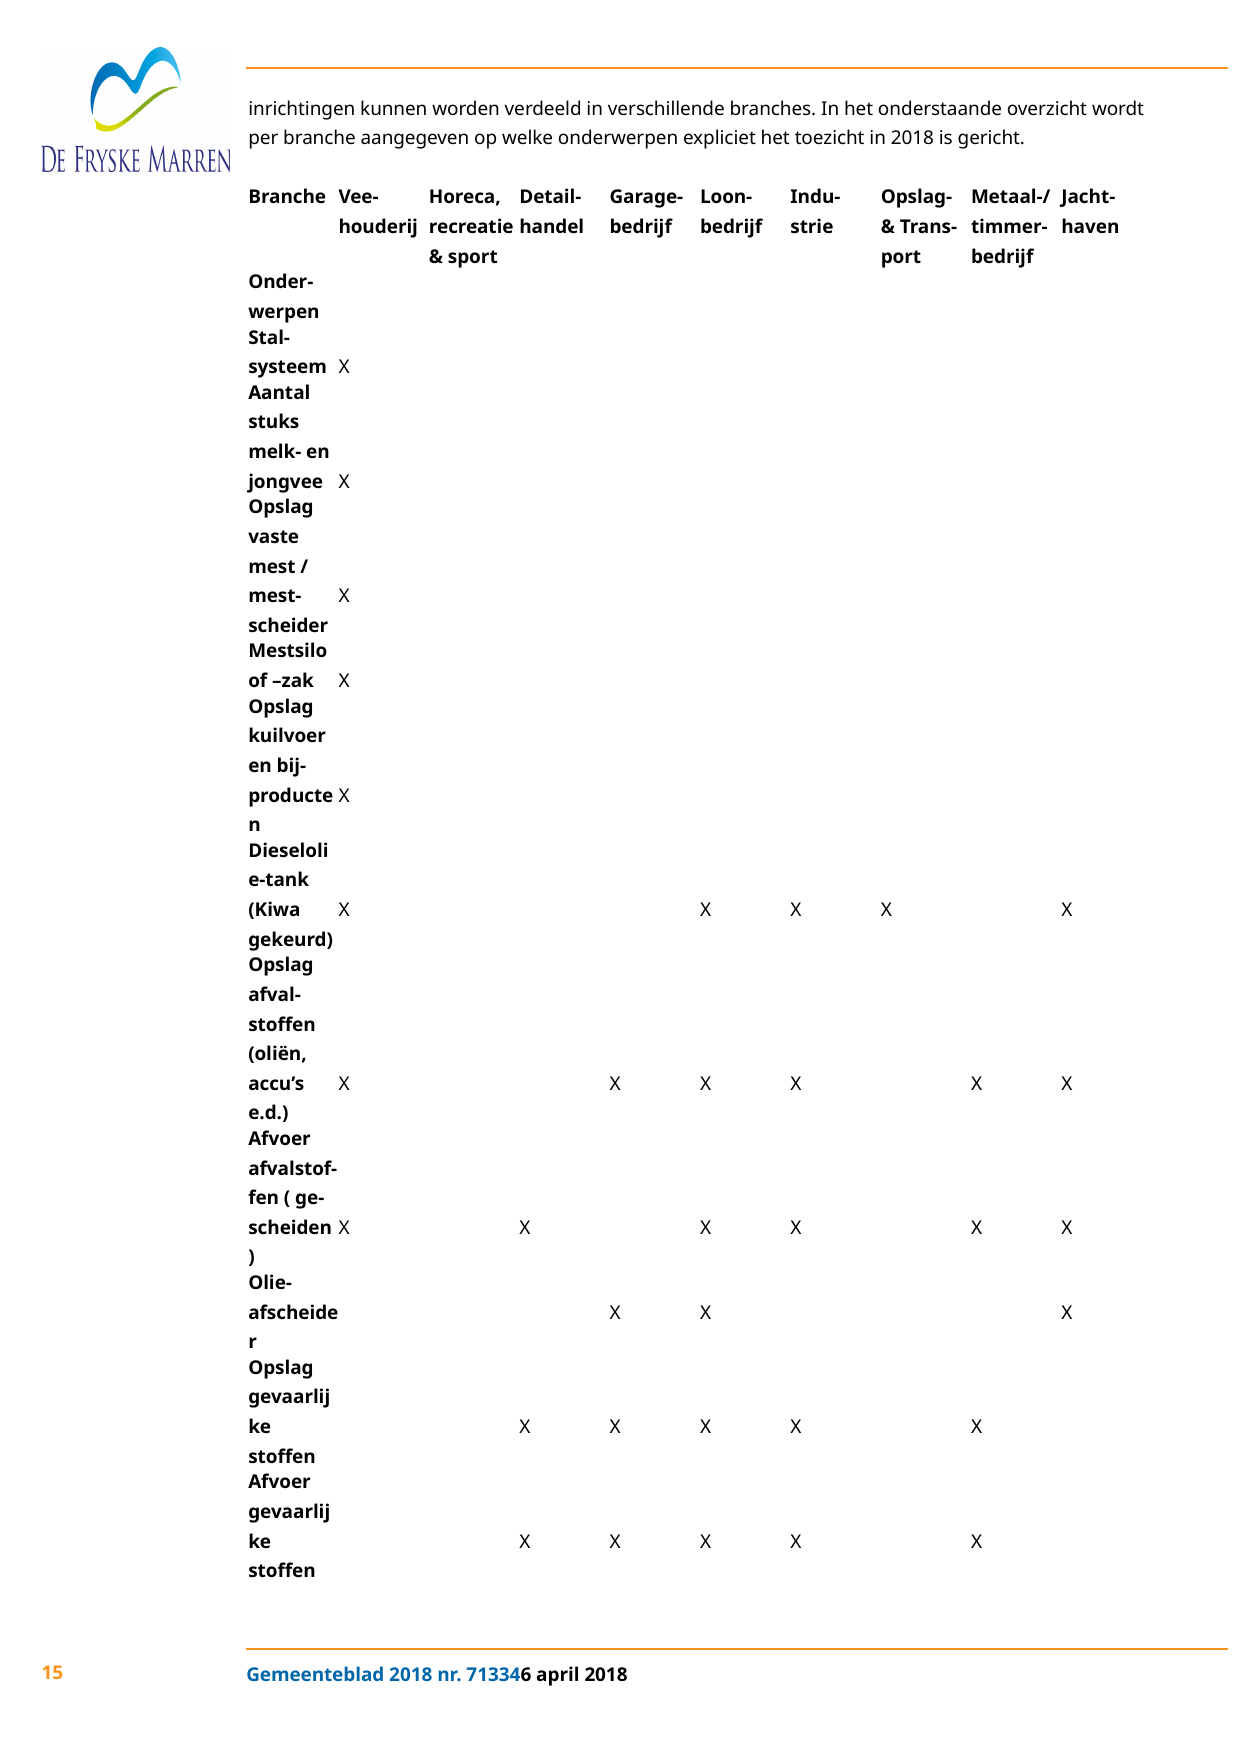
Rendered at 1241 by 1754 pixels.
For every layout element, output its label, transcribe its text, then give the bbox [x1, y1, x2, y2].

table_cell [609, 379, 700, 494]
table_cell [881, 324, 971, 379]
table_cell Opslag gevaarlijke stoffen [248, 1354, 338, 1469]
table_cell X [790, 837, 881, 952]
table_cell [881, 1469, 971, 1583]
table_cell X [609, 1269, 700, 1354]
table_cell [519, 837, 609, 952]
table_cell [429, 494, 519, 638]
table_cell [429, 379, 519, 494]
table_cell [790, 379, 881, 494]
table_cell [1061, 693, 1152, 837]
table_cell [429, 693, 519, 837]
table_cell [338, 1469, 429, 1583]
table_cell [1061, 324, 1152, 379]
table_cell X [971, 1125, 1061, 1269]
table_cell X [700, 1354, 790, 1469]
table_cell [700, 494, 790, 638]
table_cell X [519, 1469, 609, 1583]
table_cell [790, 638, 881, 693]
table_cell X [519, 1354, 609, 1469]
table_cell X [338, 494, 429, 638]
table_cell [971, 494, 1061, 638]
table_cell [700, 693, 790, 837]
table_header Loon- bedrijf [700, 184, 790, 268]
table_cell [700, 638, 790, 693]
table_cell [519, 494, 609, 638]
table_cell Onder-werpen [248, 269, 338, 324]
table_cell [700, 269, 790, 324]
table_cell [429, 1269, 519, 1354]
table_cell [700, 324, 790, 379]
table_cell [971, 693, 1061, 837]
table_cell X [1061, 952, 1152, 1125]
table_cell [790, 324, 881, 379]
table_cell [881, 1354, 971, 1469]
table_header Horeca, recreatie & sport [429, 184, 519, 268]
table_cell [429, 837, 519, 952]
table_cell X [338, 952, 429, 1125]
table_cell [881, 269, 971, 324]
table_cell [790, 269, 881, 324]
table_cell [1061, 1354, 1152, 1469]
table_cell [338, 1269, 429, 1354]
table_cell X [1061, 837, 1152, 952]
table_cell [338, 1354, 429, 1469]
table_cell [1061, 494, 1152, 638]
text inrichtingen kunnen worden verdeeld in verschillende branches. In het onderstaande overzicht wordt per branche aangegeven op welke onderwerpen expliciet het toezicht in 2018 is gericht. [248, 95, 1152, 150]
table_cell [1061, 638, 1152, 693]
table_cell [1061, 379, 1152, 494]
table_cell [519, 1269, 609, 1354]
table_header Vee-houderij [338, 184, 429, 268]
table_cell [338, 269, 429, 324]
table_cell [790, 1269, 881, 1354]
table_cell [609, 269, 700, 324]
table_cell X [1061, 1125, 1152, 1269]
table_cell X [700, 952, 790, 1125]
table_cell Aantal stuks melk- en jongvee [248, 379, 338, 494]
table_cell X [338, 837, 429, 952]
table_cell X [700, 1269, 790, 1354]
table_cell X [700, 837, 790, 952]
table_cell X [700, 1125, 790, 1269]
table_cell [881, 952, 971, 1125]
table_cell X [700, 1469, 790, 1583]
table_cell X [790, 1125, 881, 1269]
table_cell [519, 952, 609, 1125]
table_cell [790, 693, 881, 837]
table_cell [429, 1125, 519, 1269]
table_cell X [971, 952, 1061, 1125]
table_header Branche [248, 184, 338, 268]
table_cell [881, 494, 971, 638]
table_header Jacht- haven [1061, 184, 1152, 268]
table_header Metaal-/ timmer-bedrijf [971, 184, 1061, 268]
table_cell X [338, 693, 429, 837]
table_cell [429, 269, 519, 324]
table_cell X [609, 952, 700, 1125]
table_cell [429, 638, 519, 693]
table_cell X [609, 1354, 700, 1469]
table_cell [519, 379, 609, 494]
table_cell [429, 1469, 519, 1583]
table_cell Mestsilo of –zak [248, 638, 338, 693]
table_cell X [971, 1469, 1061, 1583]
table_cell [971, 837, 1061, 952]
table_cell [881, 1125, 971, 1269]
table_cell Olie-afscheider [248, 1269, 338, 1354]
table_cell X [790, 1354, 881, 1469]
table_cell [971, 324, 1061, 379]
table_cell [700, 379, 790, 494]
table_cell X [609, 1469, 700, 1583]
table_cell [429, 324, 519, 379]
table_cell [519, 693, 609, 837]
table_cell [429, 1354, 519, 1469]
table_cell X [519, 1125, 609, 1269]
table_cell [1061, 1469, 1152, 1583]
table_cell Dieselolie-tank (Kiwa gekeurd) [248, 837, 338, 952]
table_cell [971, 379, 1061, 494]
table_cell [609, 494, 700, 638]
table_cell Opslag kuilvoer en bij-producten [248, 693, 338, 837]
table_cell [1061, 269, 1152, 324]
table_cell [881, 693, 971, 837]
table_cell X [971, 1354, 1061, 1469]
table_cell X [881, 837, 971, 952]
table_cell X [338, 1125, 429, 1269]
table_cell [519, 269, 609, 324]
table_cell [971, 638, 1061, 693]
table_cell [609, 1125, 700, 1269]
table_cell Opslag afval-stoffen (oliën, accu’s e.d.) [248, 952, 338, 1125]
table_cell [881, 638, 971, 693]
table_cell [881, 1269, 971, 1354]
table_cell [519, 324, 609, 379]
table_cell [881, 379, 971, 494]
table_cell [790, 494, 881, 638]
table_cell X [338, 638, 429, 693]
table_header Garage-bedrijf [609, 184, 700, 268]
table_cell [609, 324, 700, 379]
table_cell X [338, 379, 429, 494]
table_header Detail-handel [519, 184, 609, 268]
table_cell Afvoer afvalstof-fen ( ge-scheiden ) [248, 1125, 338, 1269]
table_cell X [1061, 1269, 1152, 1354]
table_cell X [338, 324, 429, 379]
table_cell [971, 269, 1061, 324]
table_header Indu-strie [790, 184, 881, 268]
table_cell X [790, 952, 881, 1125]
table_cell [429, 952, 519, 1125]
table_cell [609, 693, 700, 837]
table_cell [971, 1269, 1061, 1354]
table_cell [519, 638, 609, 693]
table_header Opslag- & Trans- port [881, 184, 971, 268]
table_cell [609, 638, 700, 693]
table_cell Opslag vaste mest / mest-scheider [248, 494, 338, 638]
picture [41, 47, 231, 172]
table_cell Stal-systeem [248, 324, 338, 379]
table_cell Afvoer gevaarlijke stoffen [248, 1469, 338, 1583]
table_cell [609, 837, 700, 952]
table_cell X [790, 1469, 881, 1583]
